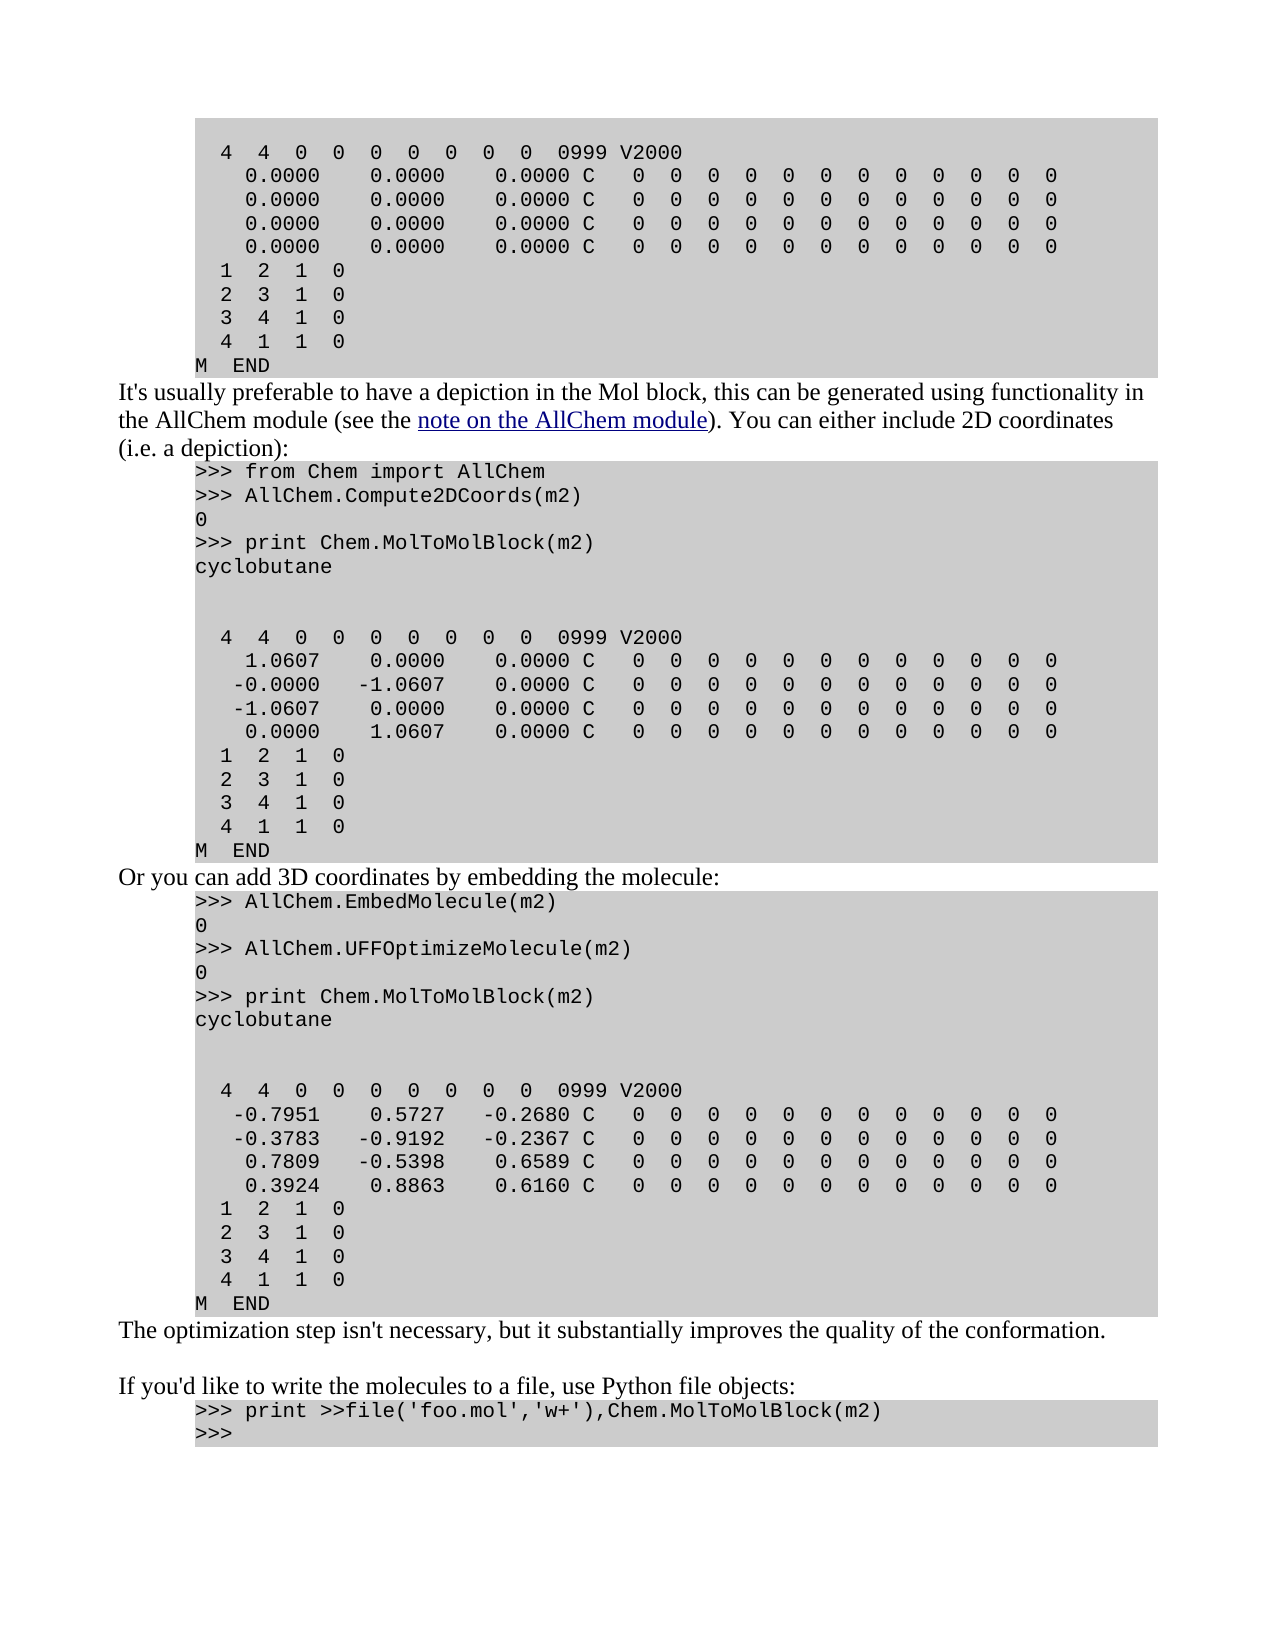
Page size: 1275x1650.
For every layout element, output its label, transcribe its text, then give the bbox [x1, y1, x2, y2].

text 4 1 1 0 [195, 816, 1158, 840]
text M END [195, 354, 1158, 378]
text It's usually preferable to have a depiction in the Mol block, this can be generated using functionality in the AllChem module (see the note on the AllChem module). You can either include 2D coordinates (i.e. a depiction): [118, 378, 1157, 461]
text 0.3924 0.8863 0.6160 C 0 0 0 0 0 0 0 0 0 0 0 0 [195, 1175, 1158, 1198]
text -0.7951 0.5727 -0.2680 C 0 0 0 0 0 0 0 0 0 0 0 0 [195, 1104, 1158, 1127]
text 3 4 1 0 [195, 307, 1158, 331]
text Or you can add 3D coordinates by embedding the molecule: [118, 863, 1157, 891]
text 3 4 1 0 [195, 1246, 1158, 1269]
text 0.0000 1.0607 0.0000 C 0 0 0 0 0 0 0 0 0 0 0 0 [195, 721, 1158, 745]
text -1.0607 0.0000 0.0000 C 0 0 0 0 0 0 0 0 0 0 0 0 [195, 698, 1158, 721]
text 0.0000 0.0000 0.0000 C 0 0 0 0 0 0 0 0 0 0 0 0 [195, 236, 1158, 260]
text 2 3 1 0 [195, 284, 1158, 307]
text 4 1 1 0 [195, 331, 1158, 354]
text >>> from Chem import AllChem [195, 461, 1158, 485]
text M END [195, 840, 1158, 863]
text 0 [195, 962, 1158, 986]
text 2 3 1 0 [195, 1222, 1158, 1246]
text >>> print Chem.MolToMolBlock(m2) [195, 532, 1158, 556]
text 4 4 0 0 0 0 0 0 0 0999 V2000 [195, 627, 1158, 651]
text 2 3 1 0 [195, 769, 1158, 792]
text -0.3783 -0.9192 -0.2367 C 0 0 0 0 0 0 0 0 0 0 0 0 [195, 1127, 1158, 1151]
text 0.0000 0.0000 0.0000 C 0 0 0 0 0 0 0 0 0 0 0 0 [195, 165, 1158, 189]
text M END [195, 1293, 1158, 1317]
text >>> AllChem.UFFOptimizeMolecule(m2) [195, 938, 1158, 962]
text 3 4 1 0 [195, 792, 1158, 816]
text >>> print >>file('foo.mol','w+'),Chem.MolToMolBlock(m2) [195, 1400, 1158, 1423]
text >>> AllChem.EmbedMolecule(m2) [195, 891, 1158, 915]
text 1 2 1 0 [195, 745, 1158, 769]
text >>> [195, 1423, 1158, 1447]
text 4 1 1 0 [195, 1269, 1158, 1293]
text 0.0000 0.0000 0.0000 C 0 0 0 0 0 0 0 0 0 0 0 0 [195, 189, 1158, 213]
text cyclobutane [195, 1009, 1158, 1033]
text -0.0000 -1.0607 0.0000 C 0 0 0 0 0 0 0 0 0 0 0 0 [195, 674, 1158, 698]
text 0 [195, 509, 1158, 532]
text 0.0000 0.0000 0.0000 C 0 0 0 0 0 0 0 0 0 0 0 0 [195, 213, 1158, 236]
text The optimization step isn't necessary, but it substantially improves the quality of the conformation. [118, 1317, 1157, 1344]
text >>> print Chem.MolToMolBlock(m2) [195, 986, 1158, 1009]
text >>> AllChem.Compute2DCoords(m2) [195, 485, 1158, 509]
text 1 2 1 0 [195, 1198, 1158, 1222]
text 4 4 0 0 0 0 0 0 0 0999 V2000 [195, 1080, 1158, 1104]
text 1.0607 0.0000 0.0000 C 0 0 0 0 0 0 0 0 0 0 0 0 [195, 651, 1158, 674]
text 1 2 1 0 [195, 260, 1158, 284]
text 0.7809 -0.5398 0.6589 C 0 0 0 0 0 0 0 0 0 0 0 0 [195, 1151, 1158, 1175]
text 0 [195, 915, 1158, 938]
text 4 4 0 0 0 0 0 0 0 0999 V2000 [195, 142, 1158, 165]
text cyclobutane [195, 556, 1158, 579]
text If you'd like to write the molecules to a file, use Python file objects: [118, 1372, 1157, 1400]
